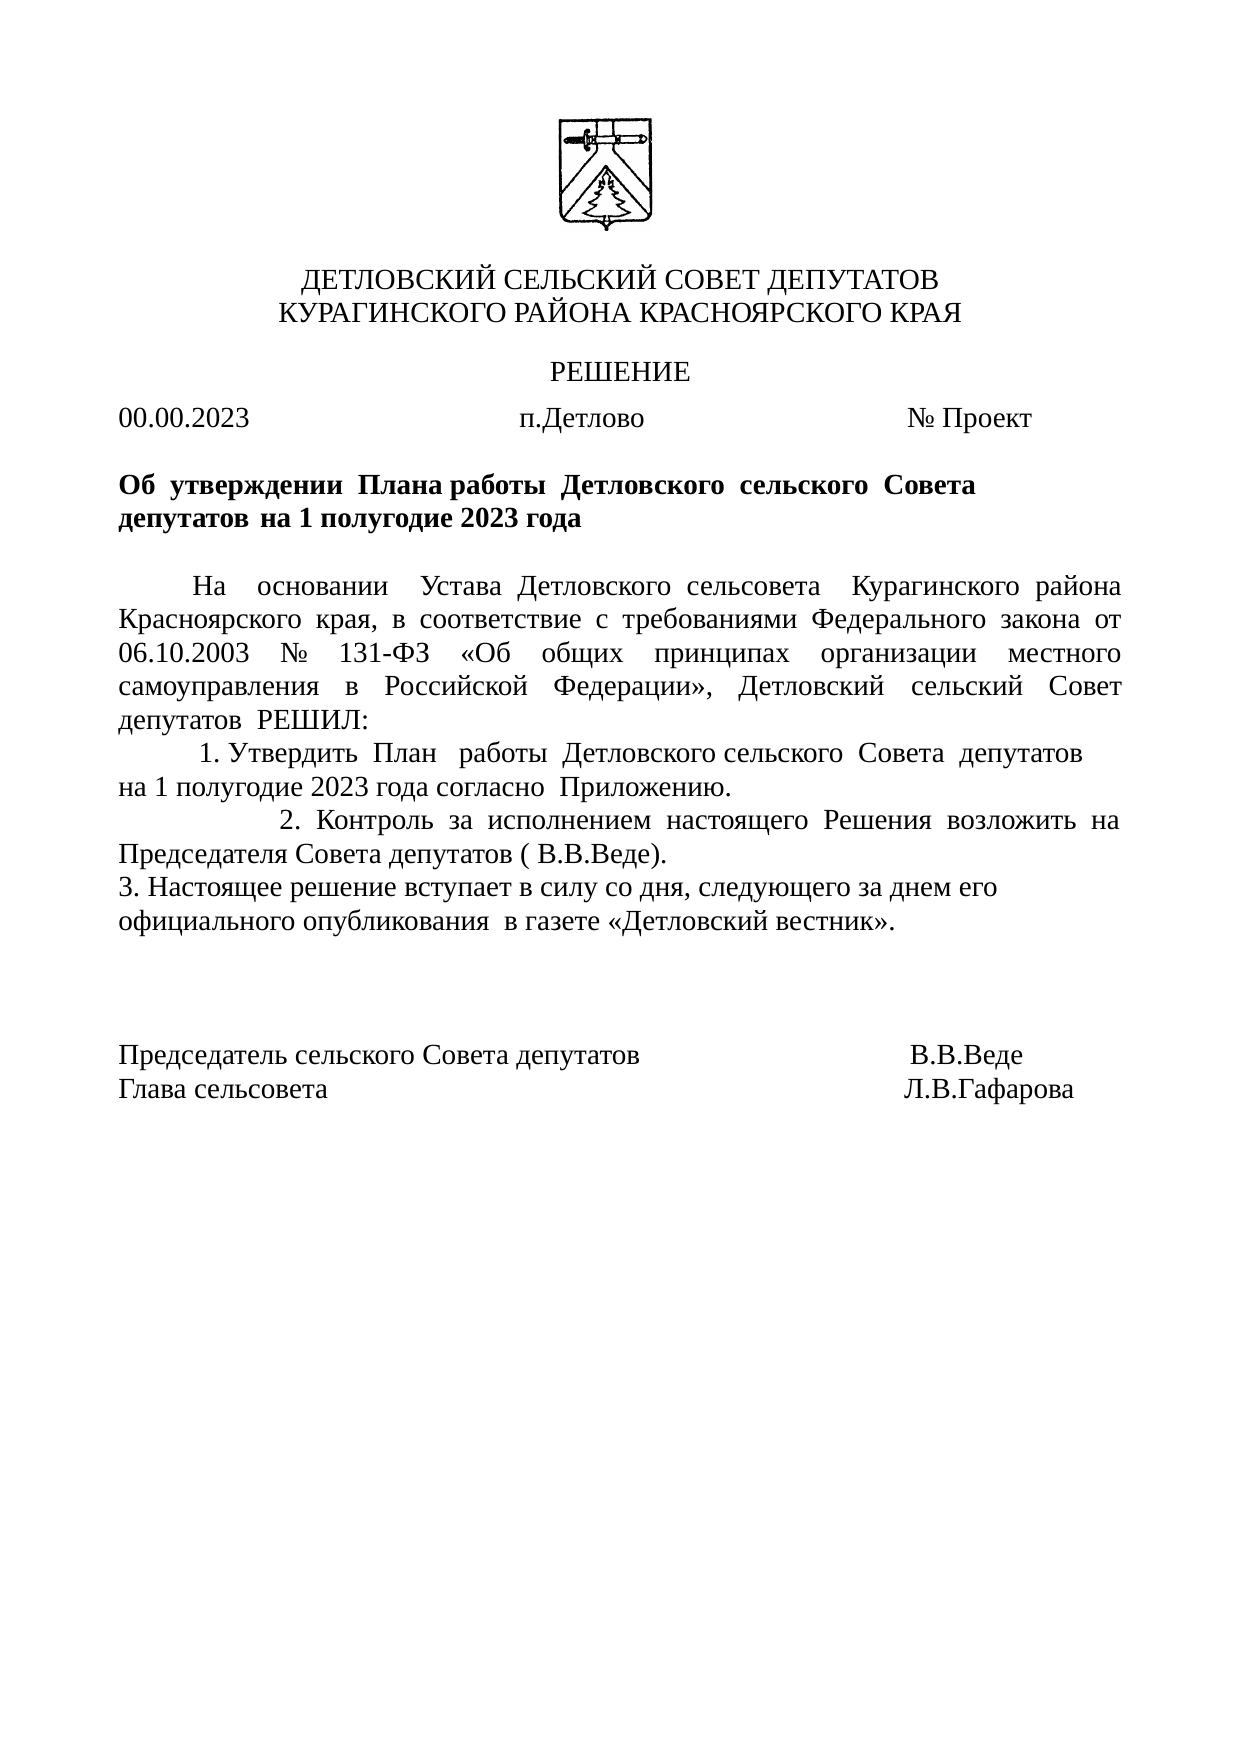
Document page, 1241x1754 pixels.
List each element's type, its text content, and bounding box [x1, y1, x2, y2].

subtitle РЕШЕНИЕ [118, 354, 1122, 387]
text ДЕТЛОВСКИЙ СЕЛЬСКИЙ СОВЕТ ДЕПУТАТОВ [118, 262, 1122, 295]
text Об утверждении Плана работы Детловского сельского Совета депутатов на 1 полугодие 2023 года [118, 467, 1122, 534]
text 2. Контроль за исполнением настоящего Решения возложить на Председателя Совета депутатов ( В.В.Веде). [118, 802, 1122, 869]
text Председатель сельского Совета депутатов В.В.Веде [118, 1037, 1122, 1071]
text На основании Устава Детловского сельсовета Курагинского района Красноярского края, в соответствие с требованиями Федерального закона от 06.10.2003 № 131-ФЗ «Об общих принципах организации местного самоуправления в Российской Федерации», Детловский сельский Совет депутатов РЕШИЛ: [118, 568, 1122, 735]
text КУРАГИНСКОГО РАЙОНА КРАСНОЯРСКОГО КРАЯ [118, 295, 1122, 329]
text 1. Утвердить План работы Детловского сельского Совета депутатов на 1 полугодие 2023 года согласно Приложению. [118, 735, 1122, 802]
text 00.00.2023 п.Детлово № Проект [118, 400, 1122, 433]
picture [558, 118, 653, 231]
text Глава сельсовета Л.В.Гафарова [118, 1071, 1122, 1104]
text 3. Настоящее решение вступает в силу со дня, следующего за днем его официального опубликования в газете «Детловский вестник». [118, 869, 1122, 937]
